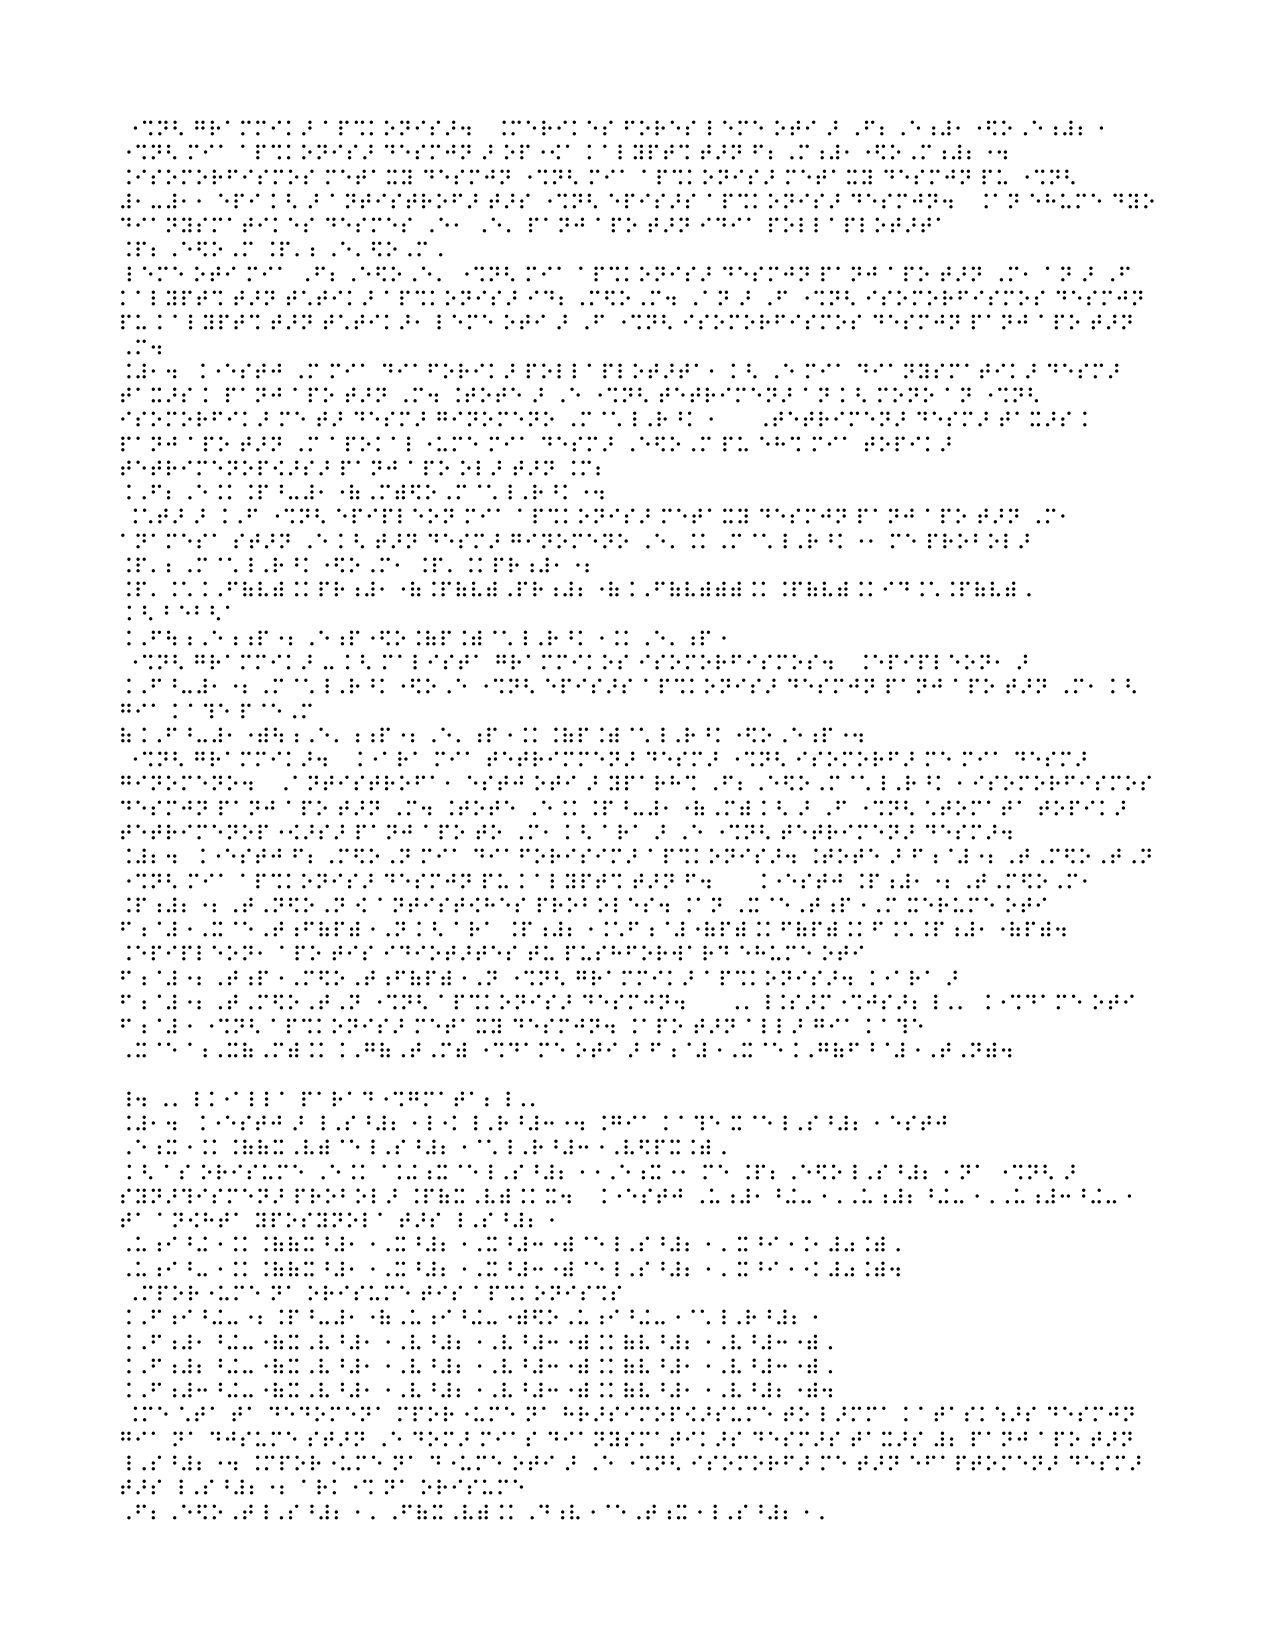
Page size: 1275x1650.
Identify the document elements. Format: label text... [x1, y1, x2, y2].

text ⠠⠑⠰⠭⠐⠨⠅⠨⠷⠷⠭⠠⠧⠾⠈⠑⠸⠠⠎⠘⠼⠆⠐⠈⠡⠸⠠⠗⠘⠼⠒⠐⠠⠧⠫⠏⠭⠨⠾⠠ [118, 1137, 1157, 1162]
text ⠷⠨⠠⠋⠘⠤⠼⠂⠐⠾⠳⠰⠠⠑⠄⠰⠰⠏⠐⠆⠠⠑⠄⠰⠏⠐⠨⠅⠨⠷⠏⠨⠾⠈⠡⠸⠠⠗⠘⠅⠐⠫⠕⠠⠑⠰⠏⠐⠲ [118, 725, 1157, 749]
text ⠐⠩⠝⠣ ⠛⠗⠁⠍⠍⠊⠅⠜ ⠤ ⠅⠣ ⠍⠁⠇⠊⠎⠞⠁ ⠛⠗⠁⠍⠍⠊⠅⠕⠎ ⠊⠎⠕⠍⠕⠗⠋⠊⠎⠍⠕⠎⠲ ⠨⠑⠏⠊⠏⠇⠑⠕⠝⠂ ⠜ ⠨⠠⠋⠘⠤⠼⠂⠐⠆⠠⠍⠈⠡⠸⠠⠗⠘⠅⠐⠫⠕⠠⠑ ⠐⠩⠝⠣ ⠑⠏⠊⠎⠜⠎ ⠁⠏⠩⠅⠕⠝⠊⠎⠜ ⠙⠑⠎⠍⠚⠝ ⠏⠁⠝⠚ ⠁⠏⠕ ⠞⠜⠝ ⠠⠍⠂ ⠅⠣ ⠛⠊⠁ ⠅⠁⠹⠑ ⠏⠈⠑⠠⠍ [118, 652, 1157, 725]
text ⠨⠼⠂⠲ ⠨⠐⠑⠎⠞⠚ ⠜ ⠸⠠⠎⠘⠼⠆⠐⠸⠐⠅⠸⠠⠗⠘⠼⠒⠐⠲ ⠨⠛⠊⠁ ⠅⠁⠹⠑ ⠭⠈⠑⠸⠠⠎⠘⠼⠆⠐ ⠑⠎⠞⠚ [118, 1113, 1157, 1137]
text ⠨⠡⠞⠜ ⠜ ⠨⠠⠋ ⠐⠩⠝⠣ ⠑⠏⠊⠏⠇⠑⠕⠝ ⠍⠊⠁ ⠁⠏⠩⠅⠕⠝⠊⠎⠜ ⠍⠑⠞⠁⠭⠽ ⠙⠑⠎⠍⠚⠝ ⠏⠁⠝⠚ ⠁⠏⠕ ⠞⠜⠝ ⠠⠍⠂ ⠁⠝⠁⠍⠑⠎⠁ ⠎⠞⠜⠝ ⠠⠑ ⠅⠣ ⠞⠜⠝ ⠙⠑⠎⠍⠜ ⠛⠊⠝⠕⠍⠑⠝⠕ ⠠⠑⠄⠨⠅⠠⠍⠈⠡⠸⠠⠗⠘⠅⠐⠂ ⠍⠑ ⠏⠗⠕⠃⠕⠇⠜ ⠨⠏⠄⠆⠠⠍⠈⠡⠸⠠⠗⠘⠅⠐⠫⠕⠠⠍⠂ ⠨⠏⠄⠨⠅⠏⠗⠰⠼⠂⠐⠆ [118, 506, 1157, 579]
text ⠨⠠⠋⠳⠰⠠⠑⠰⠰⠏⠐⠆⠠⠑⠰⠏⠐⠫⠕⠨⠷⠏⠨⠾⠈⠡⠸⠠⠗⠘⠅⠐⠨⠅⠠⠑⠄⠰⠏⠐ [118, 628, 1157, 652]
text ⠨⠏⠆⠠⠑⠫⠕⠠⠍ ⠨⠏⠄⠆⠠⠑⠄⠫⠕⠠⠍⠠ [118, 239, 1157, 264]
text ⠨⠼⠆⠲ ⠨⠐⠑⠎⠞⠚ ⠋⠆⠠⠍⠫⠕⠠⠝ ⠍⠊⠁ ⠙⠊⠁⠋⠕⠗⠊⠎⠊⠍⠜ ⠁⠏⠩⠅⠕⠝⠊⠎⠜⠲ ⠨⠞⠕⠞⠑ ⠜ ⠋⠰⠈⠼⠐⠆⠠⠞⠠⠍⠫⠕⠠⠞⠠⠝ ⠐⠩⠝⠣ ⠍⠊⠁ ⠁⠏⠩⠅⠕⠝⠊⠎⠜ ⠙⠑⠎⠍⠚⠝ ⠏⠥ ⠅⠁⠇⠽⠏⠞⠩ ⠞⠜⠝ ⠋⠲ ⠨⠐⠑⠎⠞⠚ ⠨⠏⠰⠼⠂⠐⠆⠠⠞⠠⠍⠫⠕⠠⠍⠂ ⠨⠏⠰⠼⠆⠐⠆⠠⠞⠠⠝⠫⠕⠠⠝ ⠪ ⠁⠝⠞⠊⠎⠞⠪⠓⠑⠎ ⠏⠗⠕⠃⠕⠇⠑⠎⠲ ⠨⠁⠝ ⠠⠭⠈⠑⠠⠞⠰⠏⠐⠠⠍ ⠭⠑⠗⠥⠍⠑ ⠕⠞⠊ ⠋⠰⠈⠼⠐⠠⠭⠈⠑⠠⠞⠰⠋⠷⠏⠾⠐⠠⠝ ⠅⠣ ⠁⠗⠁ ⠨⠏⠰⠼⠆⠐⠨⠡⠋⠰⠈⠼⠐⠷⠏⠾⠨⠅⠋⠷⠏⠾⠨⠅⠋⠨⠡⠨⠏⠰⠼⠂⠐⠷⠏⠾⠲ ⠨⠑⠏⠊⠏⠇⠑⠕⠝⠂ ⠁⠏⠕ ⠞⠊⠎ ⠊⠙⠊⠕⠞⠜⠞⠑⠎ ⠞⠥ ⠏⠥⠎⠓⠋⠕⠗⠺⠁⠗⠙ ⠑⠓⠥⠍⠑ ⠕⠞⠊ ⠋⠰⠈⠼⠐⠆⠠⠞⠰⠏⠐⠠⠍⠫⠕⠠⠞⠰⠋⠷⠏⠾⠐⠠⠝ ⠐⠩⠝⠣ ⠛⠗⠁⠍⠍⠊⠅⠜ ⠁⠏⠩⠅⠕⠝⠊⠎⠜⠲ ⠨⠐⠁⠗⠁ ⠜ ⠋⠰⠈⠼⠐⠆⠠⠞⠠⠍⠫⠕⠠⠞⠠⠝ ⠐⠩⠝⠣ ⠁⠏⠩⠅⠕⠝⠊⠎⠜ ⠙⠑⠎⠍⠚⠝⠲ ⠠⠄⠸⠨⠎⠜⠍⠐⠩⠚⠎⠜⠆⠸⠠⠄ ⠨⠐⠩⠙⠁⠍⠑ ⠕⠞⠊ ⠋⠰⠈⠼⠐ ⠐⠩⠝⠣ ⠁⠏⠩⠅⠕⠝⠊⠎⠜ ⠍⠑⠞⠁⠭⠽ ⠙⠑⠎⠍⠚⠝⠲ ⠨⠁⠏⠕ ⠞⠜⠝ ⠁⠇⠇⠜ ⠛⠊⠁ ⠅⠁⠹⠑ ⠠⠭⠈⠑⠈⠰⠠⠭⠷⠠⠍⠾⠨⠅⠨⠠⠛⠷⠠⠞⠠⠍⠾ ⠐⠩⠙⠁⠍⠑ ⠕⠞⠊ ⠜ ⠋⠰⠈⠼⠐⠠⠭⠈⠑⠨⠠⠛⠷⠋⠘⠈⠼⠐⠠⠞⠠⠝⠾⠲ [118, 846, 1157, 1065]
text ⠠⠋⠆⠠⠑⠫⠕⠠⠞⠸⠠⠎⠘⠼⠆⠐⠠ ⠠⠋⠷⠭⠠⠧⠾⠨⠅⠠⠙⠰⠧⠐⠈⠑⠠⠞⠰⠭⠐⠸⠠⠎⠘⠼⠆⠐⠠ [118, 1502, 1157, 1526]
text ⠐⠩⠝⠣ ⠛⠗⠁⠍⠍⠊⠅⠜⠲ ⠨⠐⠁⠗⠁ ⠍⠊⠁ ⠞⠑⠞⠗⠊⠍⠍⠑⠝⠜ ⠙⠑⠎⠍⠜ ⠐⠩⠝⠣ ⠊⠎⠕⠍⠕⠗⠋⠜ ⠍⠑ ⠍⠊⠁ ⠙⠑⠎⠍⠜ ⠛⠊⠝⠕⠍⠑⠝⠕⠲ ⠠⠁⠝⠞⠊⠎⠞⠗⠕⠋⠁⠂ ⠑⠎⠞⠚ ⠕⠞⠊ ⠜ ⠽⠏⠁⠗⠓⠩ ⠠⠋⠆⠠⠑⠫⠕⠠⠍⠈⠡⠸⠠⠗⠘⠅⠐ ⠊⠎⠕⠍⠕⠗⠋⠊⠎⠍⠕⠎ ⠙⠑⠎⠍⠚⠝ ⠏⠁⠝⠚ ⠁⠏⠕ ⠞⠜⠝ ⠠⠍⠲ ⠨⠞⠕⠞⠑ ⠠⠑⠨⠅⠨⠏⠘⠤⠼⠂⠐⠷⠠⠍⠾ ⠅⠣ ⠜ ⠠⠋ ⠐⠩⠝⠣ ⠡⠞⠕⠍⠁⠞⠁ ⠞⠕⠏⠊⠅⠜ ⠞⠑⠞⠗⠊⠍⠑⠝⠕⠏⠐⠪⠜⠎⠜ ⠏⠁⠝⠚ ⠁⠏⠕ ⠞⠕ ⠠⠍⠂ ⠅⠣ ⠁⠗⠁ ⠜ ⠠⠑ ⠐⠩⠝⠣ ⠞⠑⠞⠗⠊⠍⠑⠝⠜ ⠙⠑⠎⠍⠜⠲ [118, 749, 1157, 846]
text ⠨⠼⠂⠲ ⠨⠐⠑⠎⠞⠚ ⠠⠍ ⠍⠊⠁ ⠙⠊⠁⠋⠕⠗⠊⠅⠜ ⠏⠕⠇⠇⠁⠏⠇⠕⠞⠜⠞⠁⠂ ⠅⠣ ⠠⠑ ⠍⠊⠁ ⠙⠊⠁⠝⠽⠎⠍⠁⠞⠊⠅⠜ ⠙⠑⠎⠍⠜ ⠞⠁⠭⠜⠎ ⠅ ⠏⠁⠝⠚ ⠁⠏⠕ ⠞⠜⠝ ⠠⠍⠲ ⠨⠞⠕⠞⠑ ⠜ ⠠⠑ ⠐⠩⠝⠣ ⠞⠑⠞⠗⠊⠍⠑⠝⠜ ⠁⠝ ⠅⠣ ⠍⠕⠝⠕ ⠁⠝ ⠐⠩⠝⠣ ⠊⠎⠕⠍⠕⠗⠋⠊⠅⠜ ⠍⠑ ⠞⠜ ⠙⠑⠎⠍⠜ ⠛⠊⠝⠕⠍⠑⠝⠕ ⠠⠍⠈⠡⠸⠠⠗⠘⠅⠐ ⠠⠞⠑⠞⠗⠊⠍⠑⠝⠜ ⠙⠑⠎⠍⠜ ⠞⠁⠭⠜⠎ ⠅ ⠏⠁⠝⠚ ⠁⠏⠕ ⠞⠜⠝ ⠠⠍ ⠁⠏⠕⠅⠁⠇⠐⠥⠍⠑ ⠍⠊⠁ ⠙⠑⠎⠍⠜ ⠠⠑⠫⠕⠠⠍ ⠏⠥ ⠑⠓⠩ ⠍⠊⠁ ⠞⠕⠏⠊⠅⠜ ⠞⠑⠞⠗⠊⠍⠑⠝⠕⠏⠪⠜⠎⠜ ⠏⠁⠝⠚ ⠁⠏⠕ ⠕⠇⠜ ⠞⠜⠝ ⠨⠍⠆ [118, 361, 1157, 482]
text ⠐⠩⠝⠣ ⠛⠗⠁⠍⠍⠊⠅⠜ ⠁⠏⠩⠅⠕⠝⠊⠎⠜⠲ ⠨⠍⠑⠗⠊⠅⠑⠎ ⠋⠕⠗⠑⠎ ⠇⠑⠍⠑ ⠕⠞⠊ ⠜ ⠠⠋⠆⠠⠑⠰⠼⠂⠐⠫⠕⠠⠑⠰⠼⠆⠐ ⠐⠩⠝⠣ ⠍⠊⠁ ⠁⠏⠩⠅⠕⠝⠊⠎⠜ ⠙⠑⠎⠍⠚⠝ ⠜ ⠕⠏⠐⠪⠁ ⠅⠁⠇⠽⠏⠞⠩ ⠞⠜⠝ ⠋⠆⠠⠍⠰⠼⠂⠐⠫⠕⠠⠍⠰⠼⠆⠐⠲ ⠨⠊⠎⠕⠍⠕⠗⠋⠊⠎⠍⠕⠎ ⠍⠑⠞⠁⠭⠽ ⠙⠑⠎⠍⠚⠝ ⠐⠩⠝⠣ ⠍⠊⠁ ⠁⠏⠩⠅⠕⠝⠊⠎⠜ ⠍⠑⠞⠁⠭⠽ ⠙⠑⠎⠍⠚⠝ ⠏⠥ ⠐⠩⠝⠣ ⠼⠂⠤⠼⠂⠂ ⠑⠏⠊ ⠅⠣ ⠜ ⠁⠝⠞⠊⠎⠞⠗⠕⠋⠜ ⠞⠜⠎ ⠐⠩⠝⠣ ⠑⠏⠊⠎⠜⠎ ⠁⠏⠩⠅⠕⠝⠊⠎⠜ ⠙⠑⠎⠍⠚⠝⠲ ⠨⠁⠝ ⠑⠓⠥⠍⠑ ⠙⠽⠕ ⠙⠊⠁⠝⠽⠎⠍⠁⠞⠊⠅⠑⠎ ⠙⠑⠎⠍⠑⠎ ⠠⠑⠂ ⠠⠑⠄ ⠏⠁⠝⠚ ⠁⠏⠕ ⠞⠜⠝ ⠊⠙⠊⠁ ⠏⠕⠇⠇⠁⠏⠇⠕⠞⠜⠞⠁ [118, 118, 1157, 239]
text ⠨⠠⠋⠰⠊⠘⠬⠤⠐⠆⠨⠏⠘⠤⠼⠂⠐⠷⠠⠥⠰⠊⠘⠬⠤⠐⠾⠫⠕⠠⠥⠰⠊⠘⠬⠤⠐⠈⠡⠸⠠⠗⠘⠼⠆⠐ ⠨⠠⠋⠰⠼⠂⠘⠬⠤⠐⠷⠭⠠⠧⠘⠼⠂⠐⠠⠧⠘⠼⠆⠐⠠⠧⠘⠼⠒⠐⠾⠨⠅⠷⠧⠘⠼⠆⠐⠠⠧⠘⠼⠒⠐⠾⠠ ⠨⠠⠋⠰⠼⠆⠘⠬⠤⠐⠷⠭⠠⠧⠘⠼⠂⠐⠠⠧⠘⠼⠆⠐⠠⠧⠘⠼⠒⠐⠾⠨⠅⠷⠧⠘⠼⠂⠐⠠⠧⠘⠼⠒⠐⠾⠠ ⠨⠠⠋⠰⠼⠒⠘⠬⠤⠐⠷⠭⠠⠧⠘⠼⠂⠐⠠⠧⠘⠼⠆⠐⠠⠧⠘⠼⠒⠐⠾⠨⠅⠷⠧⠘⠼⠂⠐⠠⠧⠘⠼⠆⠐⠾⠲ [118, 1307, 1157, 1404]
text ⠅⠣ ⠁⠎ ⠕⠗⠊⠎⠥⠍⠑ ⠠⠑⠨⠅⠈⠨⠬⠰⠭⠈⠑⠸⠠⠎⠘⠼⠆⠐⠐⠠⠑⠰⠭⠐⠂ ⠍⠑ ⠨⠏⠆⠠⠑⠫⠕⠸⠠⠎⠘⠼⠆⠐ ⠝⠁ ⠐⠩⠝⠣ ⠜ ⠎⠽⠝⠜⠹⠊⠎⠍⠑⠝⠜ ⠏⠗⠕⠃⠕⠇⠜ ⠨⠏⠷⠭⠠⠧⠾⠨⠅⠭⠲ ⠨⠐⠑⠎⠞⠚ ⠠⠥⠰⠼⠂⠘⠬⠤⠐⠠⠠⠥⠰⠼⠆⠘⠬⠤⠐⠠⠠⠥⠰⠼⠒⠘⠬⠤⠐ ⠞⠁ ⠁⠝⠪⠓⠞⠁ ⠽⠏⠕⠎⠽⠝⠕⠇⠁ ⠞⠜⠎ ⠸⠠⠎⠘⠼⠆⠐ [118, 1162, 1157, 1234]
text ⠠⠥⠰⠊⠘⠬⠐⠨⠅⠨⠷⠷⠭⠘⠼⠂⠐⠠⠭⠘⠼⠆⠐⠠⠭⠘⠼⠒⠐⠾⠈⠑⠸⠠⠎⠘⠼⠆⠐⠠ ⠭⠘⠊⠐⠨⠂⠼⠴⠨⠾⠠ ⠠⠥⠰⠊⠘⠤⠐⠨⠅⠨⠷⠷⠭⠘⠼⠂⠐⠠⠭⠘⠼⠆⠐⠠⠭⠘⠼⠒⠐⠾⠈⠑⠸⠠⠎⠘⠼⠆⠐⠠ ⠭⠘⠊⠐⠐⠅⠼⠴⠨⠾⠲ [118, 1234, 1157, 1283]
text ⠅⠣ ⠃⠑⠃⠣⠁ [118, 603, 1157, 628]
text ⠨⠏⠄⠨⠡⠨⠠⠋⠷⠧⠾⠨⠅⠏⠗⠰⠼⠂⠐⠷⠨⠏⠷⠧⠾⠠⠏⠗⠰⠼⠆⠐⠷⠨⠠⠋⠷⠧⠾⠾⠾⠨⠅⠨⠏⠷⠧⠾⠨⠅⠊⠙⠨⠡⠨⠏⠷⠧⠾⠠ [118, 579, 1157, 603]
text ⠇⠑⠍⠑ ⠕⠞⠊ ⠍⠊⠁ ⠠⠋⠆⠠⠑⠫⠕⠠⠑⠄ ⠐⠩⠝⠣ ⠍⠊⠁ ⠁⠏⠩⠅⠕⠝⠊⠎⠜ ⠙⠑⠎⠍⠚⠝ ⠏⠁⠝⠚ ⠁⠏⠕ ⠞⠜⠝ ⠠⠍⠂ ⠁⠝ ⠜ ⠠⠋ ⠅⠁⠇⠽⠏⠞⠩ ⠞⠜⠝ ⠞⠡⠞⠊⠅⠜ ⠁⠏⠩⠅⠕⠝⠊⠎⠜ ⠊⠙⠆⠠⠍⠫⠕⠠⠍⠲ ⠠⠁⠝ ⠜ ⠠⠋ ⠐⠩⠝⠣ ⠊⠎⠕⠍⠕⠗⠋⠊⠎⠍⠕⠎ ⠙⠑⠎⠍⠚⠝ ⠏⠥ ⠅⠁⠇⠽⠏⠞⠩ ⠞⠜⠝ ⠞⠡⠞⠊⠅⠜⠂ ⠇⠑⠍⠑ ⠕⠞⠊ ⠜ ⠠⠋ ⠐⠩⠝⠣ ⠊⠎⠕⠍⠕⠗⠋⠊⠎⠍⠕⠎ ⠙⠑⠎⠍⠚⠝ ⠏⠁⠝⠚ ⠁⠏⠕ ⠞⠜⠝ ⠠⠍⠲ [118, 264, 1157, 361]
text ⠨⠠⠋⠆⠠⠑⠨⠅⠨⠏⠘⠤⠼⠂⠐⠷⠠⠍⠾⠫⠕⠠⠍⠈⠡⠸⠠⠗⠘⠅⠐⠲ [118, 482, 1157, 506]
text ⠠⠍⠏⠕⠗⠐⠥⠍⠑ ⠝⠁ ⠕⠗⠊⠎⠥⠍⠑ ⠞⠊⠎ ⠁⠏⠩⠅⠕⠝⠊⠎⠩⠎ [118, 1283, 1157, 1307]
text ⠸⠲ ⠠⠄⠸⠨⠐⠁⠇⠇⠁ ⠏⠁⠗⠁⠙⠐⠩⠛⠍⠁⠞⠁⠆⠸⠠⠄ [118, 1089, 1157, 1113]
text ⠨⠍⠑ ⠡⠞⠁ ⠞⠁ ⠙⠑⠙⠕⠍⠑⠝⠁ ⠍⠏⠕⠗⠐⠥⠍⠑ ⠝⠁ ⠓⠗⠜⠎⠊⠍⠕⠏⠪⠜⠎⠥⠍⠑ ⠞⠕ ⠇⠜⠍⠍⠁ ⠅⠁⠞⠁⠎⠅⠱⠜⠎ ⠙⠑⠎⠍⠚⠝ ⠛⠊⠁ ⠝⠁ ⠙⠚⠎⠥⠍⠑ ⠎⠞⠜⠝ ⠠⠑ ⠙⠕⠍⠜ ⠍⠊⠁⠎ ⠙⠊⠁⠝⠽⠎⠍⠁⠞⠊⠅⠜⠎ ⠙⠑⠎⠍⠜⠎ ⠞⠁⠭⠜⠎ ⠼⠆ ⠏⠁⠝⠚ ⠁⠏⠕ ⠞⠜⠝ ⠸⠠⠎⠘⠼⠆⠐⠲ ⠨⠍⠏⠕⠗⠐⠥⠍⠑ ⠝⠁ ⠙⠐⠥⠍⠑ ⠕⠞⠊ ⠜ ⠠⠑ ⠐⠩⠝⠣ ⠊⠎⠕⠍⠕⠗⠋⠜ ⠍⠑ ⠞⠜⠝ ⠑⠋⠁⠏⠞⠕⠍⠑⠝⠜ ⠙⠑⠎⠍⠜ ⠞⠜⠎ ⠸⠠⠎⠘⠼⠆⠐⠆ ⠁⠗⠅⠐⠩ ⠝⠁ ⠕⠗⠊⠎⠥⠍⠑ [118, 1404, 1157, 1502]
